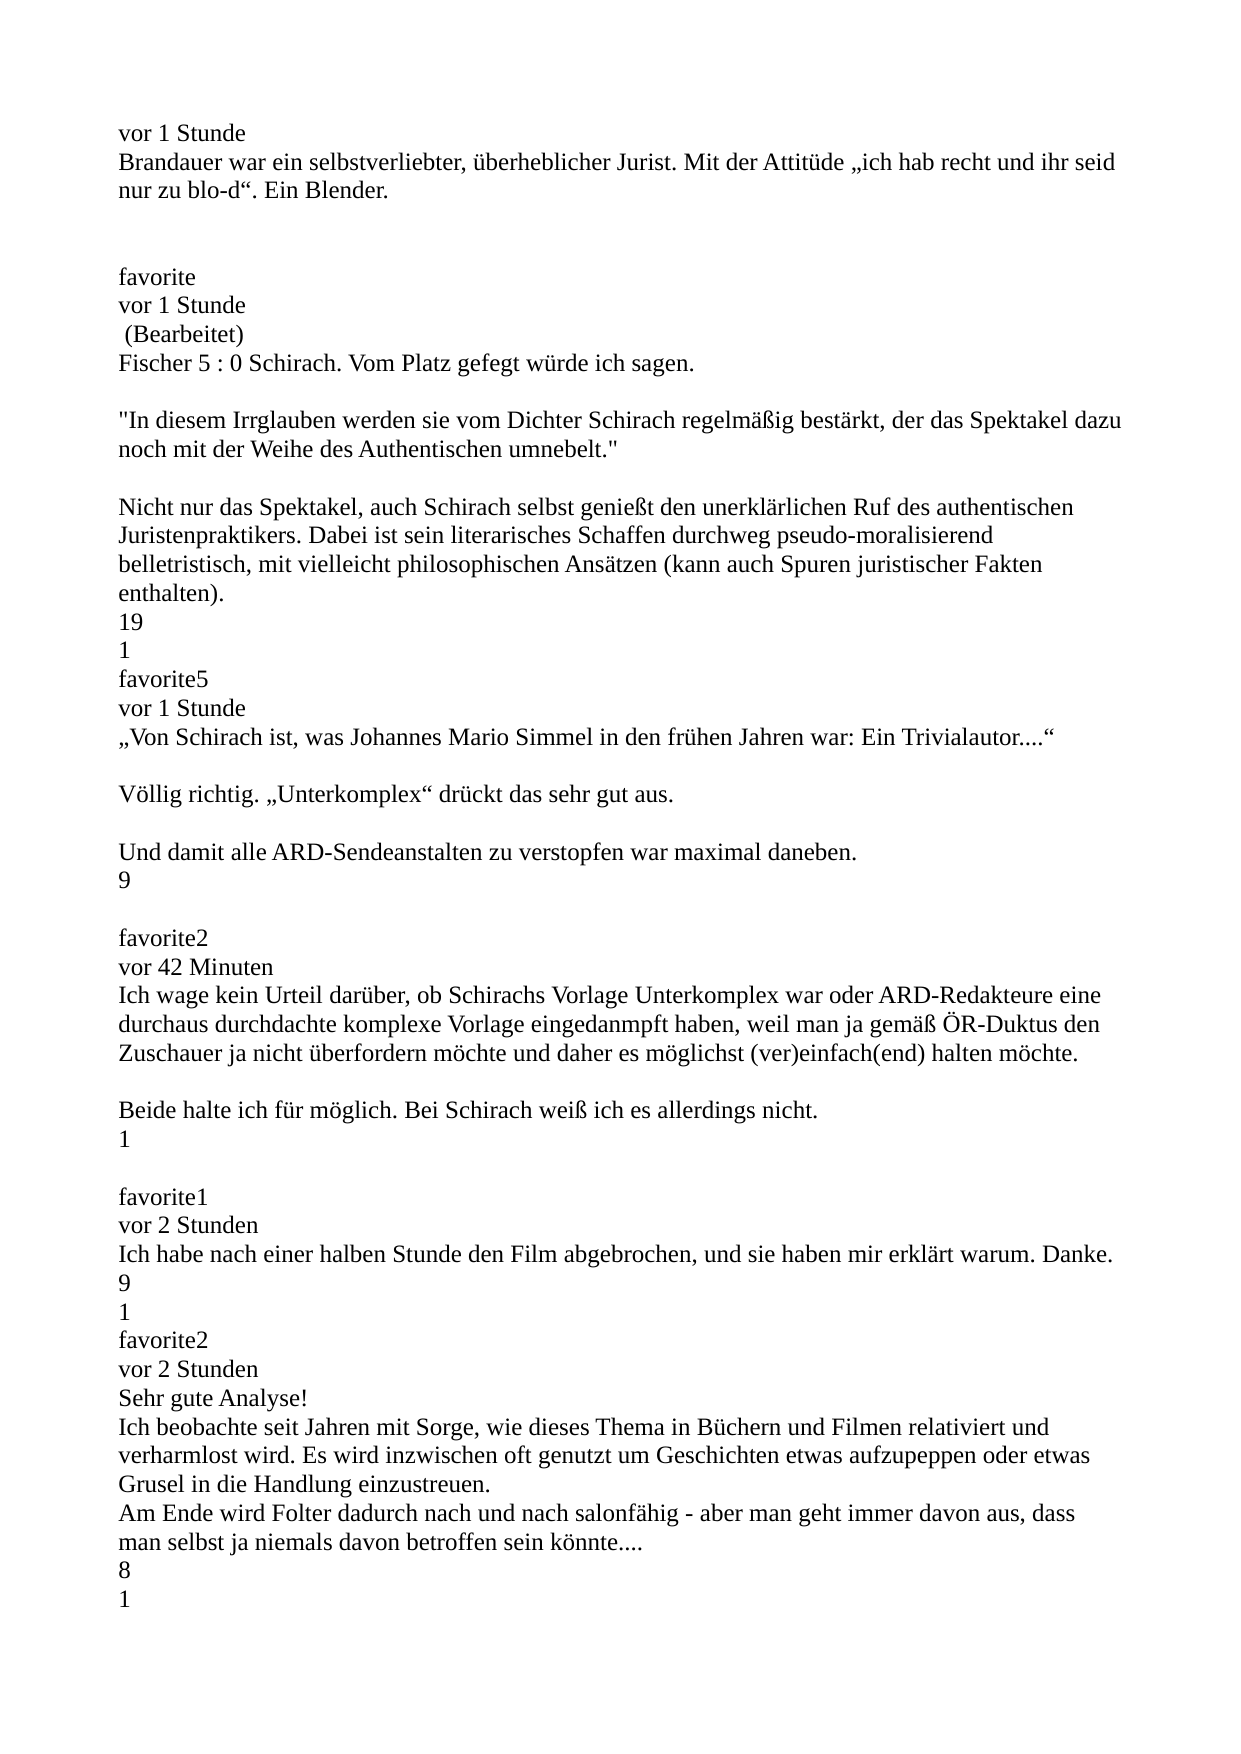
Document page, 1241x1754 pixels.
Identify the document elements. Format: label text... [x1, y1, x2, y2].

text 8 [118, 1556, 1122, 1584]
text Ich beobachte seit Jahren mit Sorge, wie dieses Thema in Büchern und Filmen relativiert und verharmlost wird. Es wird inzwischen oft genutzt um Geschichten etwas aufzupeppen oder etwas Grusel in die Handlung einzustreuen. [118, 1412, 1122, 1498]
text vor 1 Stunde [118, 291, 1122, 319]
text 9 [118, 1268, 1122, 1297]
text Völlig richtig. „Unterkomplex“ drückt das sehr gut aus. [118, 779, 1122, 808]
text favorite [118, 262, 1122, 291]
text 1 [118, 1297, 1122, 1326]
text favorite2 [118, 923, 1122, 952]
text Sehr gute Analyse! [118, 1383, 1122, 1412]
text Ich wage kein Urteil darüber, ob Schirachs Vorlage Unterkomplex war oder ARD-Redakteure eine durchaus durchdachte komplexe Vorlage eingedanmpft haben, weil man ja gemäß ÖR-Duktus den Zuschauer ja nicht überfordern möchte und daher es möglichst (ver)einfach(end) halten möchte. [118, 981, 1122, 1067]
text vor 2 Stunden [118, 1211, 1122, 1239]
text 19 [118, 607, 1122, 636]
text 1 [118, 1124, 1122, 1153]
text favorite1 [118, 1182, 1122, 1211]
text Fischer 5 : 0 Schirach. Vom Platz gefegt würde ich sagen. [118, 348, 1122, 377]
text 1 [118, 636, 1122, 664]
text (Bearbeitet) [118, 319, 1122, 348]
text 9 [118, 866, 1122, 894]
text 1 [118, 1584, 1122, 1613]
text favorite5 [118, 664, 1122, 693]
text favorite2 [118, 1326, 1122, 1354]
text vor 1 Stunde [118, 118, 1122, 147]
text Und damit alle ARD-Sendeanstalten zu verstopfen war maximal daneben. [118, 837, 1122, 866]
text Beide halte ich für möglich. Bei Schirach weiß ich es allerdings nicht. [118, 1096, 1122, 1124]
text „Von Schirach ist, was Johannes Mario Simmel in den frühen Jahren war: Ein Trivialautor....“ [118, 722, 1122, 751]
text Brandauer war ein selbstverliebter, überheblicher Jurist. Mit der Attitüde „ich hab recht und ihr seid nur zu blo-d“. Ein Blender. [118, 147, 1122, 204]
text Nicht nur das Spektakel, auch Schirach selbst genießt den unerklärlichen Ruf des authentischen Juristenpraktikers. Dabei ist sein literarisches Schaffen durchweg pseudo-moralisierend belletristisch, mit vielleicht philosophischen Ansätzen (kann auch Spuren juristischer Fakten enthalten). [118, 492, 1122, 607]
text Am Ende wird Folter dadurch nach und nach salonfähig - aber man geht immer davon aus, dass man selbst ja niemals davon betroffen sein könnte.... [118, 1498, 1122, 1556]
text Ich habe nach einer halben Stunde den Film abgebrochen, und sie haben mir erklärt warum. Danke. [118, 1239, 1122, 1268]
text vor 1 Stunde [118, 693, 1122, 722]
text vor 2 Stunden [118, 1354, 1122, 1383]
text "In diesem Irrglauben werden sie vom Dichter Schirach regelmäßig bestärkt, der das Spektakel dazu noch mit der Weihe des Authentischen umnebelt." [118, 406, 1122, 463]
text vor 42 Minuten [118, 952, 1122, 981]
